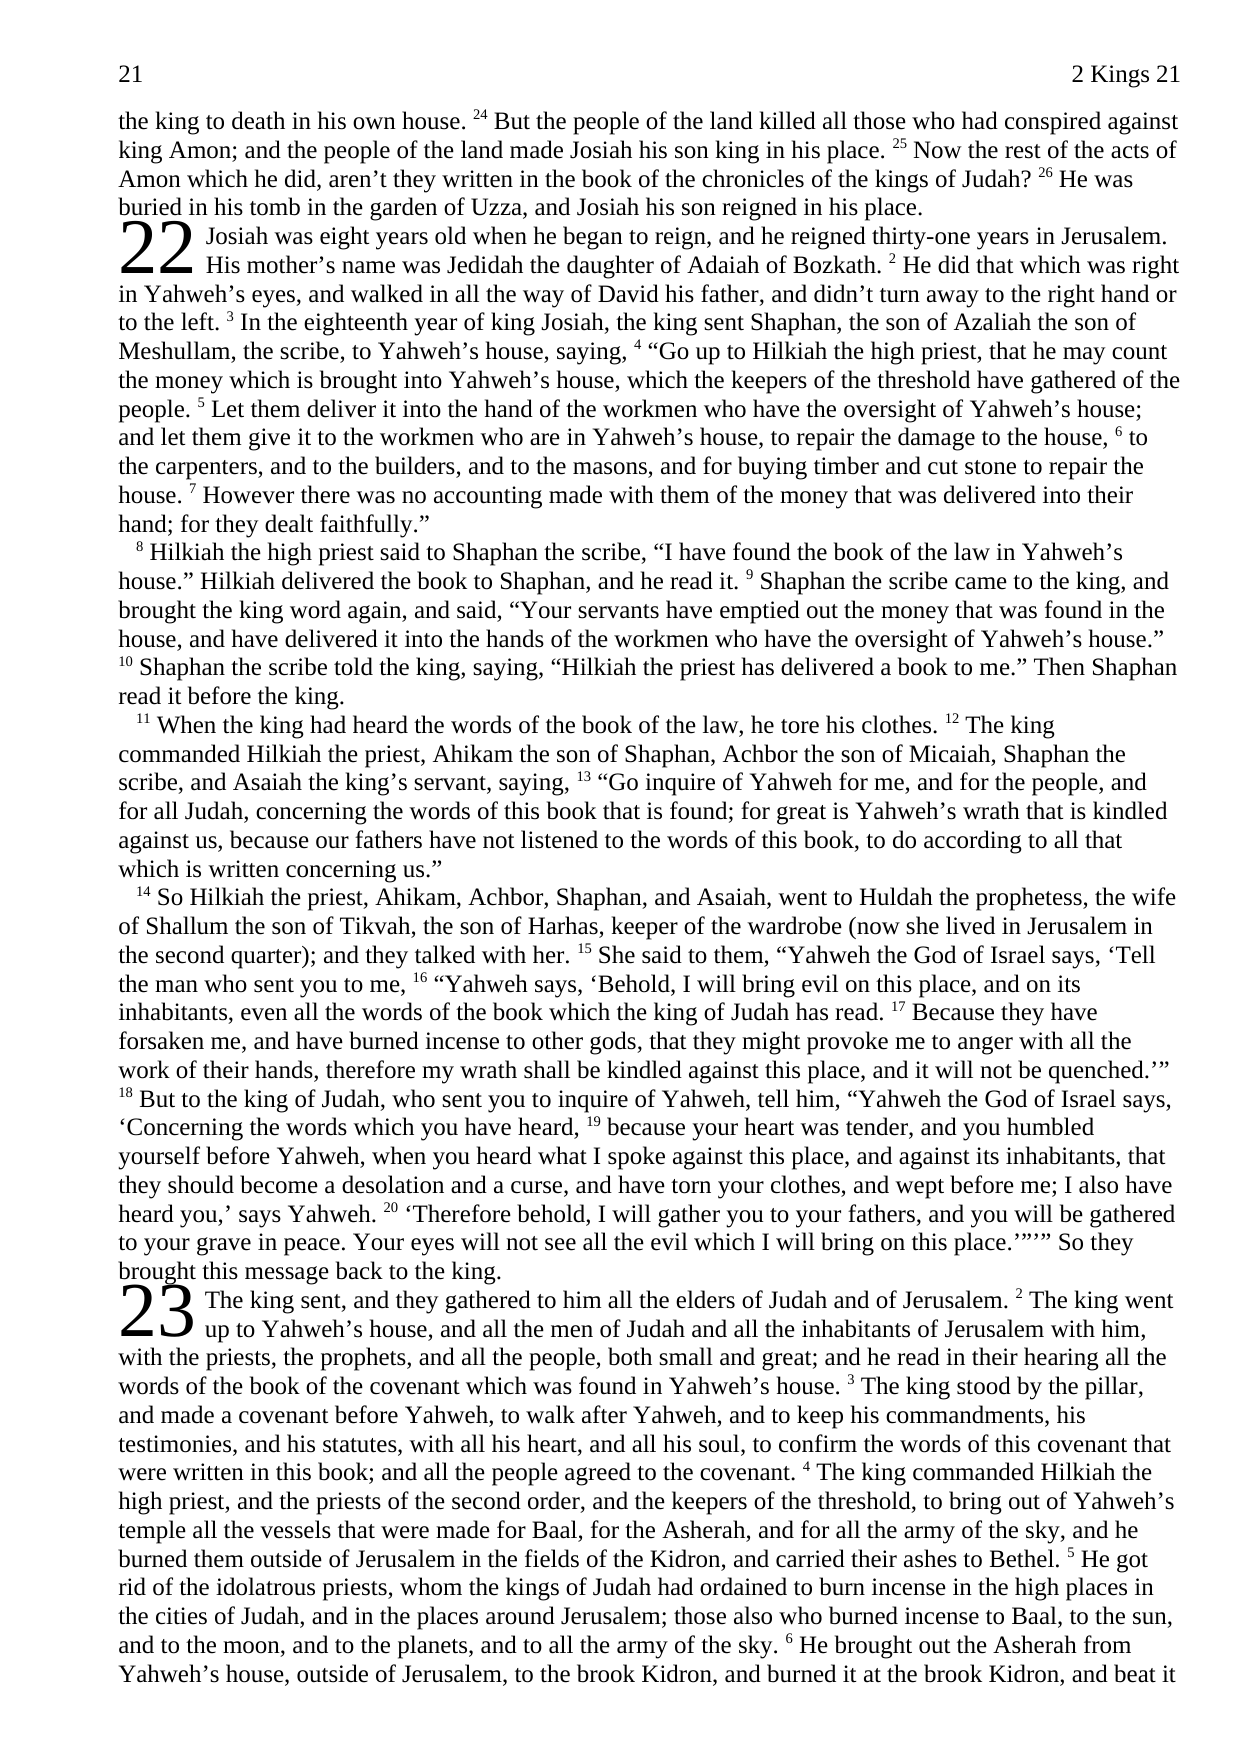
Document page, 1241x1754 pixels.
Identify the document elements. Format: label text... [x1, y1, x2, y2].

text 22Josiah was eight years old when he began to reign, and he reigned thirty-one years in Jerusalem. His mother’s name was Jedidah the daughter of Adaiah of Bozkath. 2 He did that which was right in Yahweh’s eyes, and walked in all the way of David his father, and didn’t turn away to the right hand or to the left. 3 In the eighteenth year of king Josiah, the king sent Shaphan, the son of Azaliah the son of Meshullam, the scribe, to Yahweh’s house, saying, 4 “Go up to Hilkiah the high priest, that he may count the money which is brought into Yahweh’s house, which the keepers of the threshold have gathered of the people. 5 Let them deliver it into the hand of the workmen who have the oversight of Yahweh’s house; and let them give it to the workmen who are in Yahweh’s house, to repair the damage to the house, 6 to the carpenters, and to the builders, and to the masons, and for buying timber and cut stone to repair the house. 7 However there was no accounting made with them of the money that was delivered into their hand; for they dealt faithfully.” [118, 221, 1181, 537]
text 11 When the king had heard the words of the book of the law, he tore his clothes. 12 The king commanded Hilkiah the priest, Ahikam the son of Shaphan, Achbor the son of Micaiah, Shaphan the scribe, and Asaiah the king’s servant, saying, 13 “Go inquire of Yahweh for me, and for the people, and for all Judah, concerning the words of this book that is found; for great is Yahweh’s wrath that is kindled against us, because our fathers have not listened to the words of this book, to do according to all that which is written concerning us.” [118, 710, 1181, 882]
text 14 So Hilkiah the priest, Ahikam, Achbor, Shaphan, and Asaiah, went to Huldah the prophetess, the wife of Shallum the son of Tikvah, the son of Harhas, keeper of the wardrobe (now she lived in Jerusalem in the second quarter); and they talked with her. 15 She said to them, “Yahweh the God of Israel says, ‘Tell the man who sent you to me, 16 “Yahweh says, ‘Behold, I will bring evil on this place, and on its inhabitants, even all the words of the book which the king of Judah has read. 17 Because they have forsaken me, and have burned incense to other gods, that they might provoke me to anger with all the work of their hands, therefore my wrath shall be kindled against this place, and it will not be quenched.’” 18 But to the king of Judah, who sent you to inquire of Yahweh, tell him, “Yahweh the God of Israel says, ‘Concerning the words which you have heard, 19 because your heart was tender, and you humbled yourself before Yahweh, when you heard what I spoke against this place, and against its inhabitants, that they should become a desolation and a curse, and have torn your clothes, and wept before me; I also have heard you,’ says Yahweh. 20 ‘Therefore behold, I will gather you to your fathers, and you will be gathered to your grave in peace. Your eyes will not see all the evil which I will bring on this place.’”’” So they brought this message back to the king. [118, 882, 1181, 1285]
text 8 Hilkiah the high priest said to Shaphan the scribe, “I have found the book of the law in Yahweh’s house.” Hilkiah delivered the book to Shaphan, and he read it. 9 Shaphan the scribe came to the king, and brought the king word again, and said, “Your servants have emptied out the money that was found in the house, and have delivered it into the hands of the workmen who have the oversight of Yahweh’s house.” 10 Shaphan the scribe told the king, saying, “Hilkiah the priest has delivered a book to me.” Then Shaphan read it before the king. [118, 537, 1181, 710]
text the king to death in his own house. 24 But the people of the land killed all those who had conspired against king Amon; and the people of the land made Josiah his son king in his place. 25 Now the rest of the acts of Amon which he did, aren’t they written in the book of the chronicles of the kings of Judah? 26 He was buried in his tomb in the garden of Uzza, and Josiah his son reigned in his place. [118, 106, 1181, 221]
text 23The king sent, and they gathered to him all the elders of Judah and of Jerusalem. 2 The king went up to Yahweh’s house, and all the men of Judah and all the inhabitants of Jerusalem with him, with the priests, the prophets, and all the people, both small and great; and he read in their hearing all the words of the book of the covenant which was found in Yahweh’s house. 3 The king stood by the pillar, and made a covenant before Yahweh, to walk after Yahweh, and to keep his commandments, his testimonies, and his statutes, with all his heart, and all his soul, to confirm the words of this covenant that were written in this book; and all the people agreed to the covenant. 4 The king commanded Hilkiah the high priest, and the priests of the second order, and the keepers of the threshold, to bring out of Yahweh’s temple all the vessels that were made for Baal, for the Asherah, and for all the army of the sky, and he burned them outside of Jerusalem in the fields of the Kidron, and carried their ashes to Bethel. 5 He got rid of the idolatrous priests, whom the kings of Judah had ordained to burn incense in the high places in the cities of Judah, and in the places around Jerusalem; those also who burned incense to Baal, to the sun, and to the moon, and to the planets, and to all the army of the sky. 6 He brought out the Asherah from Yahweh’s house, outside of Jerusalem, to the brook Kidron, and burned it at the brook Kidron, and beat it [118, 1285, 1181, 1687]
